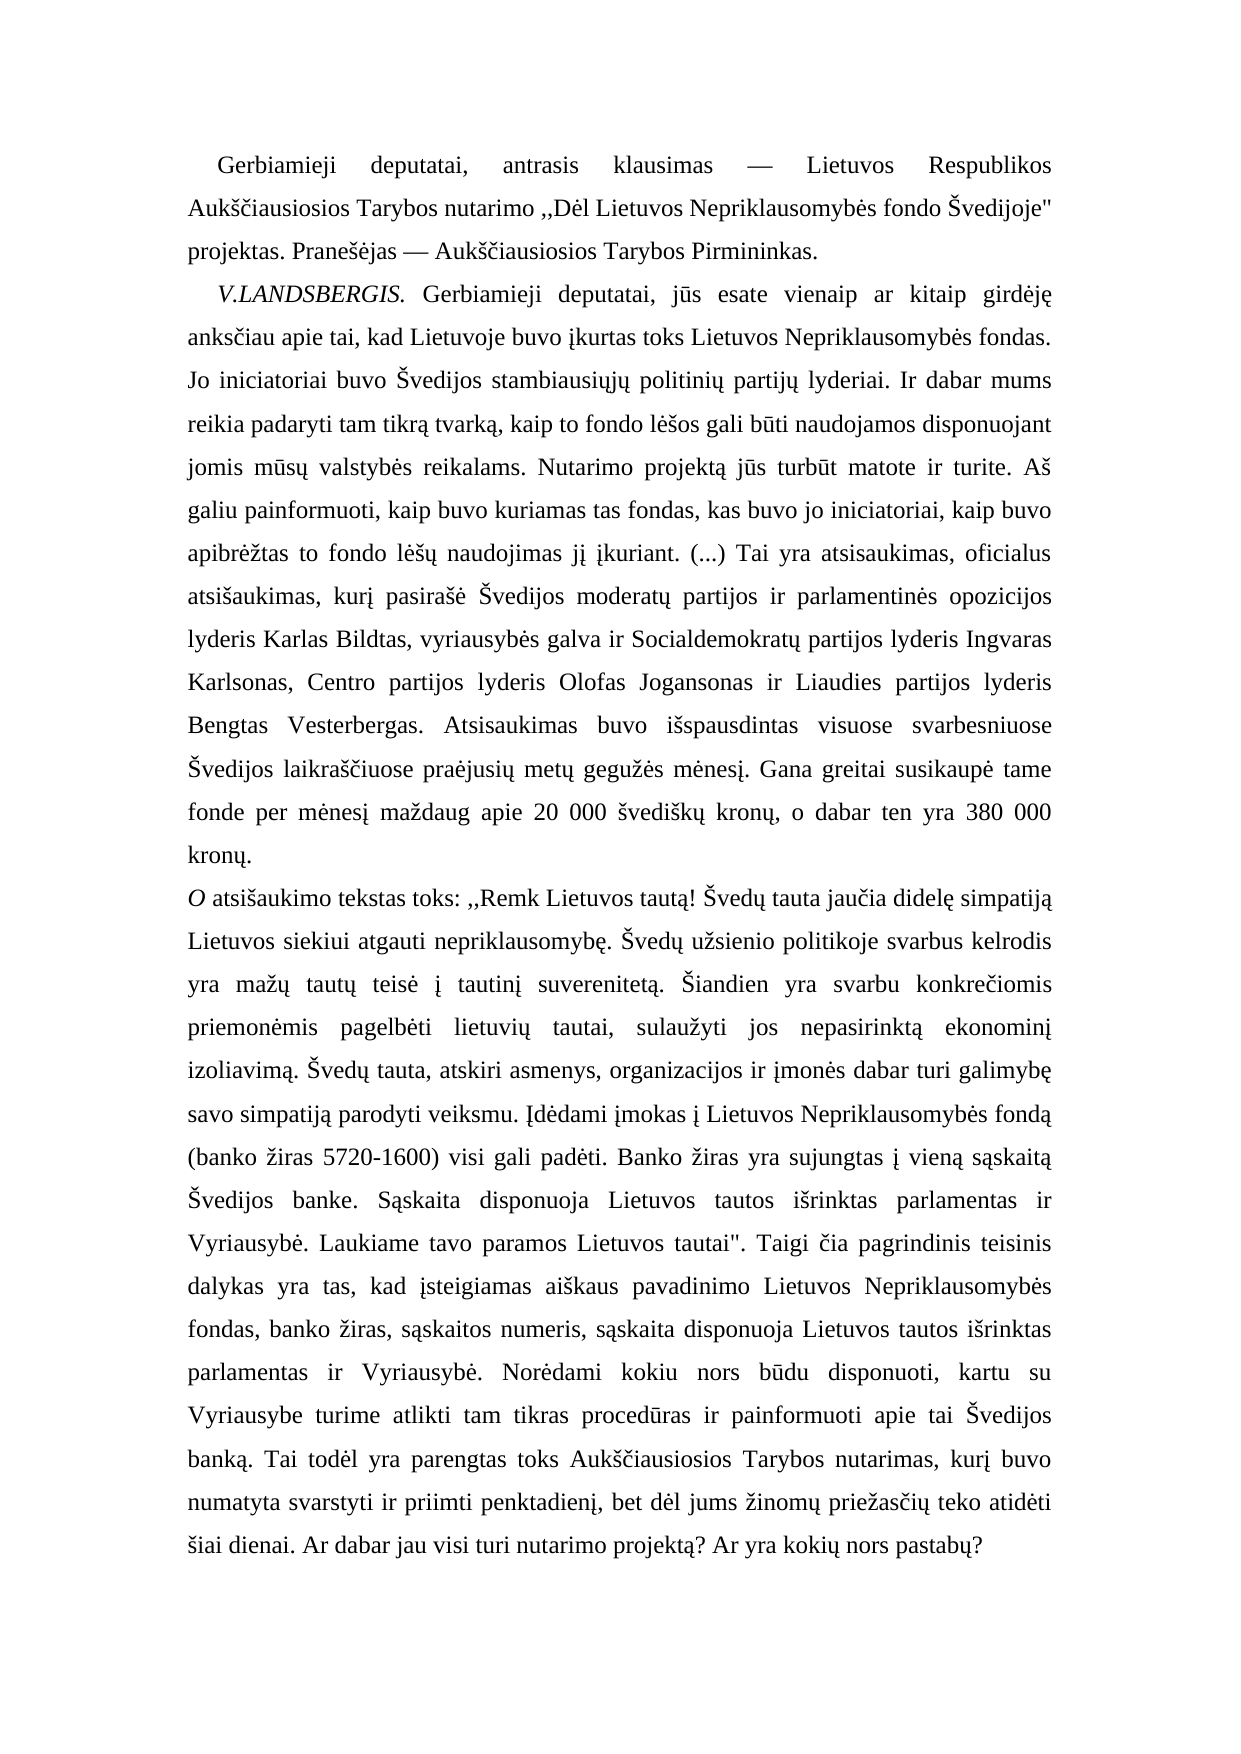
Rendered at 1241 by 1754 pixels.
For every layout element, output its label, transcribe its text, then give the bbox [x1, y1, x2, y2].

text O atsišaukimo tekstas toks: ,,Remk Lietuvos tautą! Švedų tauta jaučia didelę simpatiją Lietuvos siekiui atgauti nepriklausomybę. Švedų užsienio politikoje svarbus kelrodis yra mažų tautų teisė į tautinį suverenitetą. Šiandien yra svarbu konkrečiomis priemonėmis pagelbėti lietuvių tautai, sulaužyti jos nepasirinktą ekonominį izoliavimą. Švedų tauta, atskiri asmenys, organizacijos ir įmonės dabar turi galimybę savo simpatiją parodyti veiksmu. Įdėdami įmokas į Lietuvos Nepriklausomybės fondą (banko žiras 5720-1600) visi gali padėti. Banko žiras yra sujungtas į vieną sąskaitą Švedijos banke. Sąskaita disponuoja Lietuvos tautos išrinktas parlamentas ir Vyriausybė. Laukiame tavo paramos Lietuvos tautai". Taigi čia pagrindinis teisinis dalykas yra tas, kad įsteigiamas aiškaus pavadinimo Lietuvos Nepriklausomybės fondas, banko žiras, sąskaitos numeris, sąskaita disponuoja Lietuvos tautos išrinktas parlamentas ir Vyriausybė. Norėdami kokiu nors būdu disponuoti, kartu su Vyriausybe turime atlikti tam tikras procedūras ir painformuoti apie tai Švedijos banką. Tai todėl yra parengtas toks Aukščiausiosios Tarybos nutarimas, kurį buvo numatyta svarstyti ir priimti penktadienį, bet dėl jums žinomų priežasčių teko atidėti šiai dienai. Ar dabar jau visi turi nutarimo projektą? Ar yra kokių nors pastabų? [187, 883, 1053, 1559]
text V.LANDSBERGIS. Gerbiamieji deputatai, jūs esate vienaip ar kitaip girdėję anksčiau apie tai, kad Lietuvoje buvo įkurtas toks Lietuvos Nepriklausomybės fondas. Jo iniciatoriai buvo Švedijos stambiausiųjų politinių partijų lyderiai. Ir dabar mums reikia padaryti tam tikrą tvarką, kaip to fondo lėšos gali būti naudojamos disponuojant jomis mūsų valstybės reikalams. Nutarimo projektą jūs turbūt matote ir turite. Aš galiu painformuoti, kaip buvo kuriamas tas fondas, kas buvo jo iniciatoriai, kaip buvo apibrėžtas to fondo lėšų naudojimas jį įkuriant. (...) Tai yra atsisaukimas, oficialus atsišaukimas, kurį pasirašė Švedijos moderatų partijos ir parlamentinės opozicijos lyderis Karlas Bildtas, vyriausybės galva ir Socialdemokratų partijos lyderis Ingvaras Karlsonas, Centro partijos lyderis Olofas Jogansonas ir Liaudies partijos lyderis Bengtas Vesterbergas. Atsisaukimas buvo išspausdintas visuose svarbesniuose Švedijos laikraščiuose praėjusių metų gegužės mėnesį. Gana greitai susikaupė tame fonde per mėnesį maždaug apie 20 000 švediškų kronų, o dabar ten yra 380 000 kronų. [187, 279, 1053, 869]
text Gerbiamieji deputatai, antrasis klausimas — Lietuvos Respublikos Aukščiausiosios Tarybos nutarimo ,,Dėl Lietuvos Nepriklausomybės fondo Švedijoje" projektas. Pranešėjas — Aukščiausiosios Tarybos Pirmininkas. [187, 150, 1053, 265]
